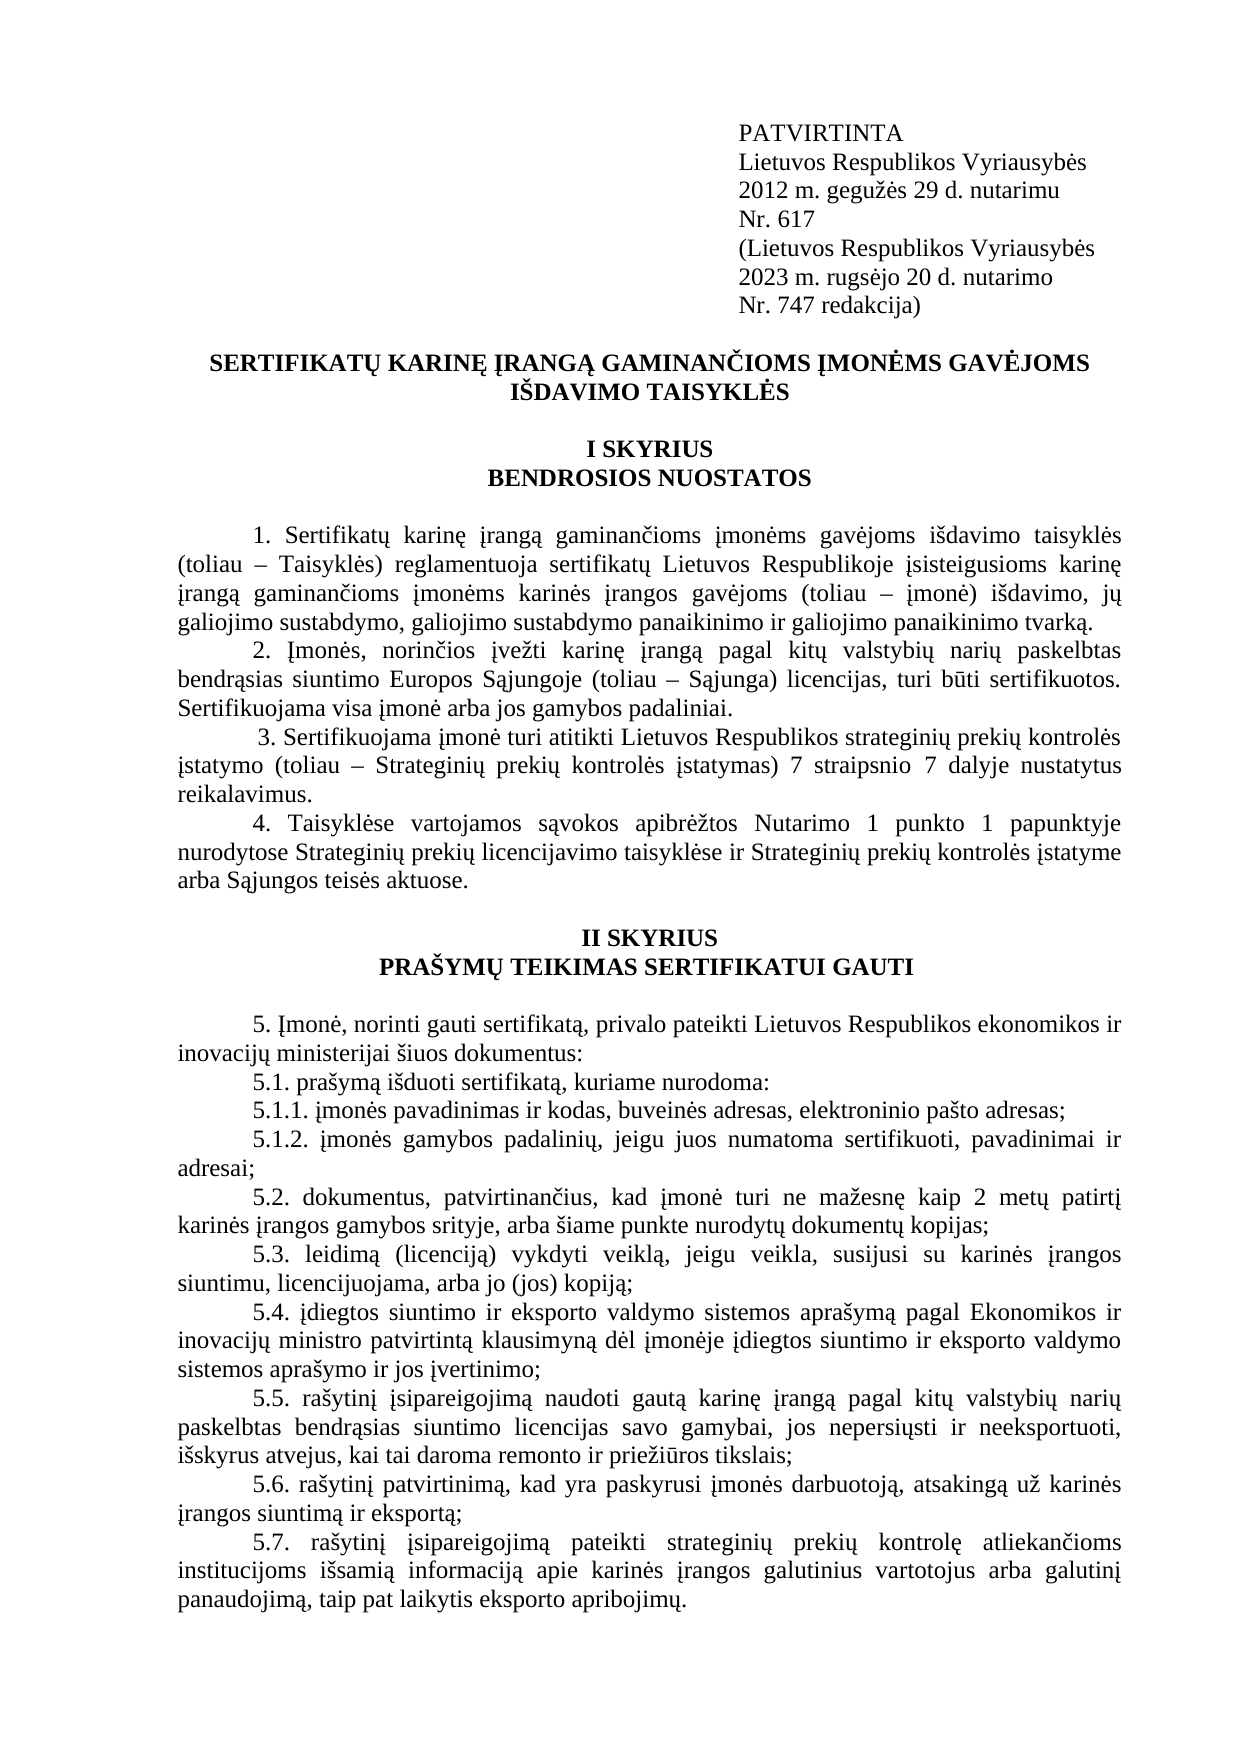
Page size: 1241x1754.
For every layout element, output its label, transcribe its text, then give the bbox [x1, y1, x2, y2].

text 5.2. dokumentus, patvirtinančius, kad įmonė turi ne mažesnę kaip 2 metų patirtį karinės įrangos gamybos srityje, arba šiame punkte nurodytų dokumentų kopijas; [177, 1182, 1122, 1239]
text 5.1.2. įmonės gamybos padalinių, jeigu juos numatoma sertifikuoti, pavadinimai ir adresai; [177, 1124, 1122, 1182]
text Nr. 617 [738, 204, 1122, 233]
text BENDROSIOS NUOSTATOS [177, 463, 1122, 492]
text PATVIRTINTA [738, 118, 1122, 147]
text 5. Įmonė, norinti gauti sertifikatą, privalo pateikti Lietuvos Respublikos ekonomikos ir inovacijų ministerijai šiuos dokumentus: [177, 1009, 1122, 1067]
text 5.1. prašymą išduoti sertifikatą, kuriame nurodoma: [177, 1067, 1122, 1096]
text Nr. 747 redakcija) [738, 291, 1122, 319]
text 5.7. rašytinį įsipareigojimą pateikti strateginių prekių kontrolę atliekančioms institucijoms išsamią informaciją apie karinės įrangos galutinius vartotojus arba galutinį panaudojimą, taip pat laikytis eksporto apribojimų. [177, 1527, 1122, 1613]
text 1. Sertifikatų karinę įrangą gaminančioms įmonėms gavėjoms išdavimo taisyklės (toliau – Taisyklės) reglamentuoja sertifikatų Lietuvos Respublikoje įsisteigusioms karinę įrangą gaminančioms įmonėms karinės įrangos gavėjoms (toliau – įmonė) išdavimo, jų galiojimo sustabdymo, galiojimo sustabdymo panaikinimo ir galiojimo panaikinimo tvarką. [177, 521, 1122, 636]
text II SKYRIUS [177, 923, 1122, 952]
text 5.4. įdiegtos siuntimo ir eksporto valdymo sistemos aprašymą pagal Ekonomikos ir inovacijų ministro patvirtintą klausimyną dėl įmonėje įdiegtos siuntimo ir eksporto valdymo sistemos aprašymo ir jos įvertinimo; [177, 1297, 1122, 1383]
text 2. Įmonės, norinčios įvežti karinę įrangą pagal kitų valstybių narių paskelbtas bendrąsias siuntimo Europos Sąjungoje (toliau – Sąjunga) licencijas, turi būti sertifikuotos. Sertifikuojama visa įmonė arba jos gamybos padaliniai. [177, 636, 1122, 722]
text 5.3. leidimą (licenciją) vykdyti veiklą, jeigu veikla, susijusi su karinės įrangos siuntimu, licencijuojama, arba jo (jos) kopiją; [177, 1239, 1122, 1297]
text 3. Sertifikuojama įmonė turi atitikti Lietuvos Respublikos strateginių prekių kontrolės įstatymo (toliau – Strateginių prekių kontrolės įstatymas) 7 straipsnio 7 dalyje nustatytus reikalavimus. [177, 722, 1122, 808]
text I SKYRIUS [177, 434, 1122, 463]
text SERTIFIKATŲ KARINĘ ĮRANGĄ GAMINANČIoms ĮMONėms gavėjoms išdavIMo TAISYKLĖS [177, 348, 1122, 406]
text (Lietuvos Respublikos Vyriausybės 2023 m. rugsėjo 20 d. nutarimo [738, 233, 1122, 291]
text PRAŠYMŲ TEIKIMAS sertifikatui gauti [177, 952, 1122, 981]
text 5.1.1. įmonės pavadinimas ir kodas, buveinės adresas, elektroninio pašto adresas; [177, 1096, 1122, 1124]
text 5.5. rašytinį įsipareigojimą naudoti gautą karinę įrangą pagal kitų valstybių narių paskelbtas bendrąsias siuntimo licencijas savo gamybai, jos nepersiųsti ir neeksportuoti, išskyrus atvejus, kai tai daroma remonto ir priežiūros tikslais; [177, 1383, 1122, 1469]
text Lietuvos Respublikos Vyriausybės 2012 m. gegužės 29 d. nutarimu [738, 147, 1122, 204]
text 5.6. rašytinį patvirtinimą, kad yra paskyrusi įmonės darbuotoją, atsakingą už karinės įrangos siuntimą ir eksportą; [177, 1469, 1122, 1527]
text 4. Taisyklėse vartojamos sąvokos apibrėžtos Nutarimo 1 punkto 1 papunktyje nurodytose Strateginių prekių licencijavimo taisyklėse ir Strateginių prekių kontrolės įstatyme arba Sąjungos teisės aktuose. [177, 808, 1122, 894]
